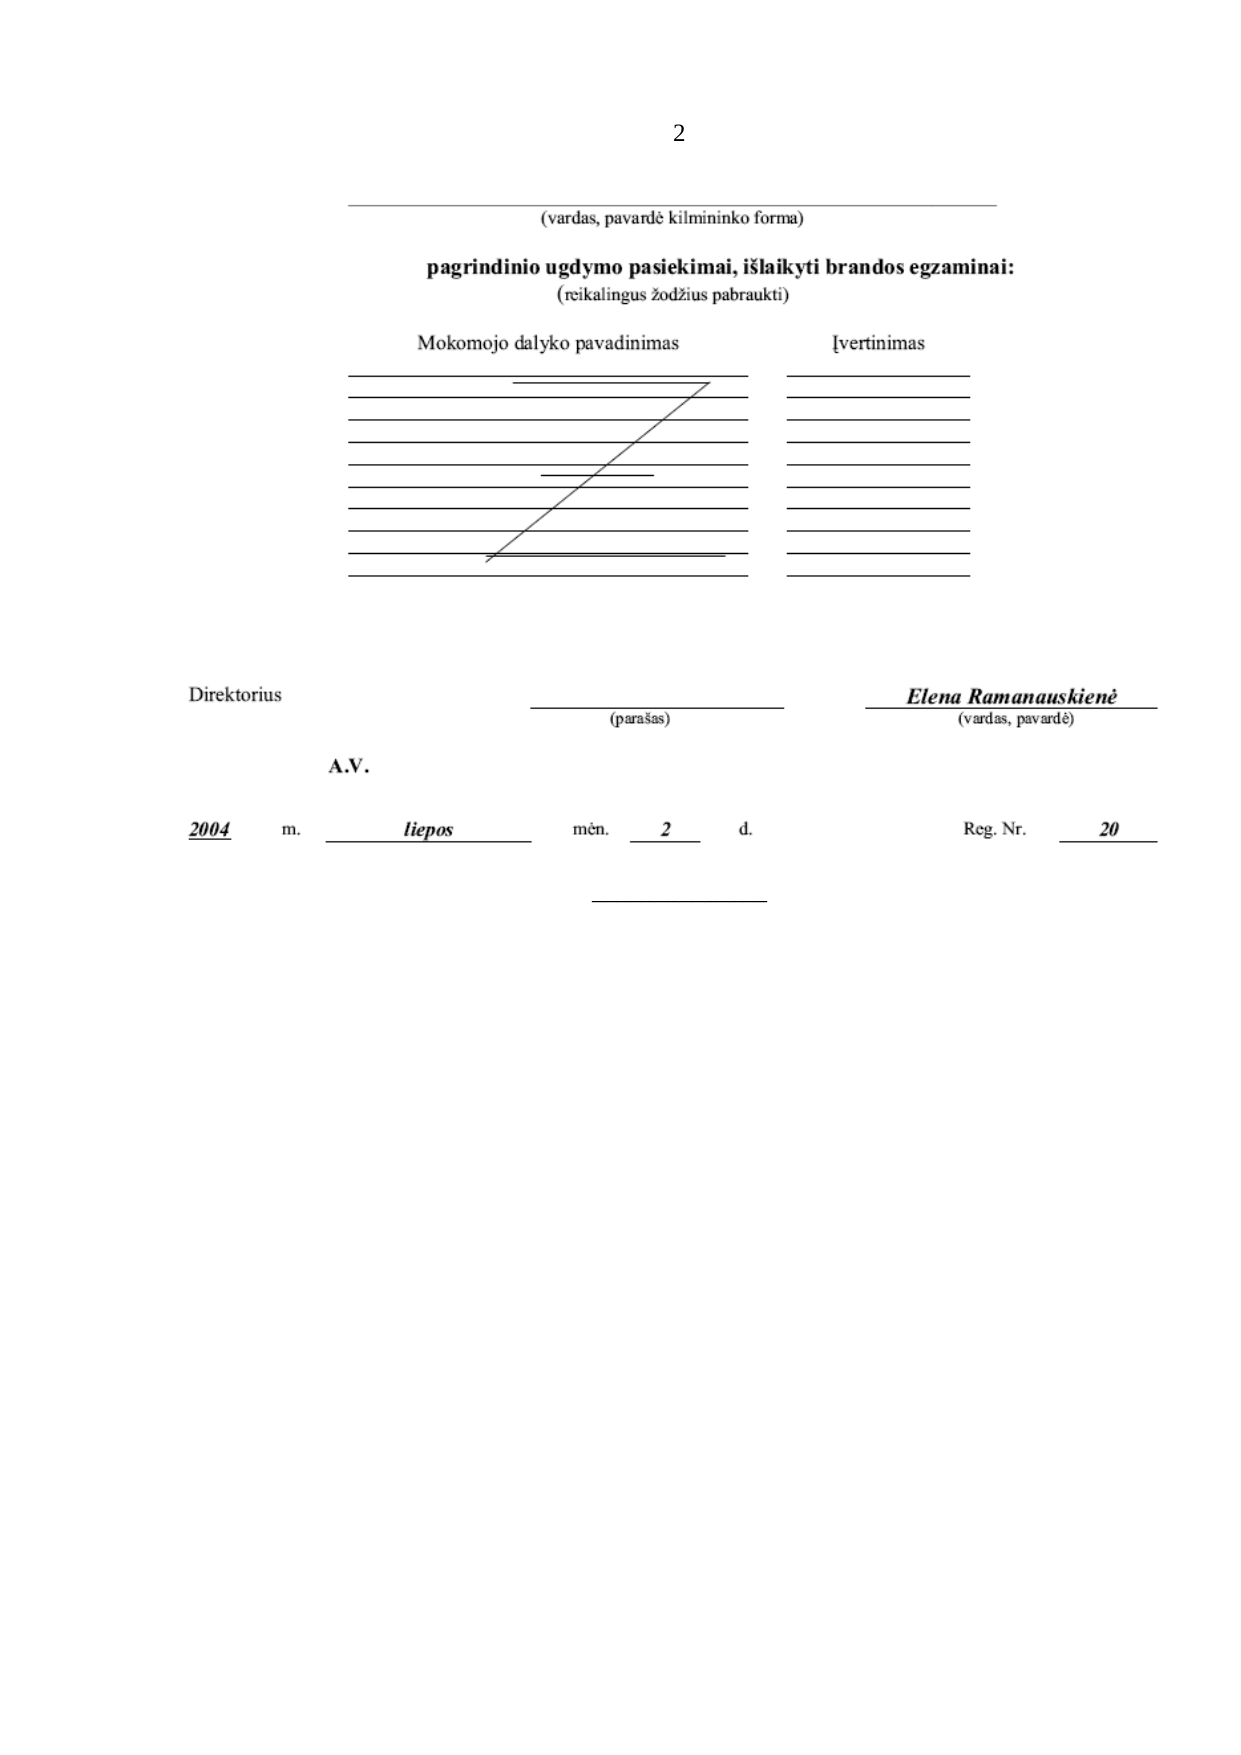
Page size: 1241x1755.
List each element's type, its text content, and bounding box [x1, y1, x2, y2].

text ______________ [177, 876, 1181, 904]
